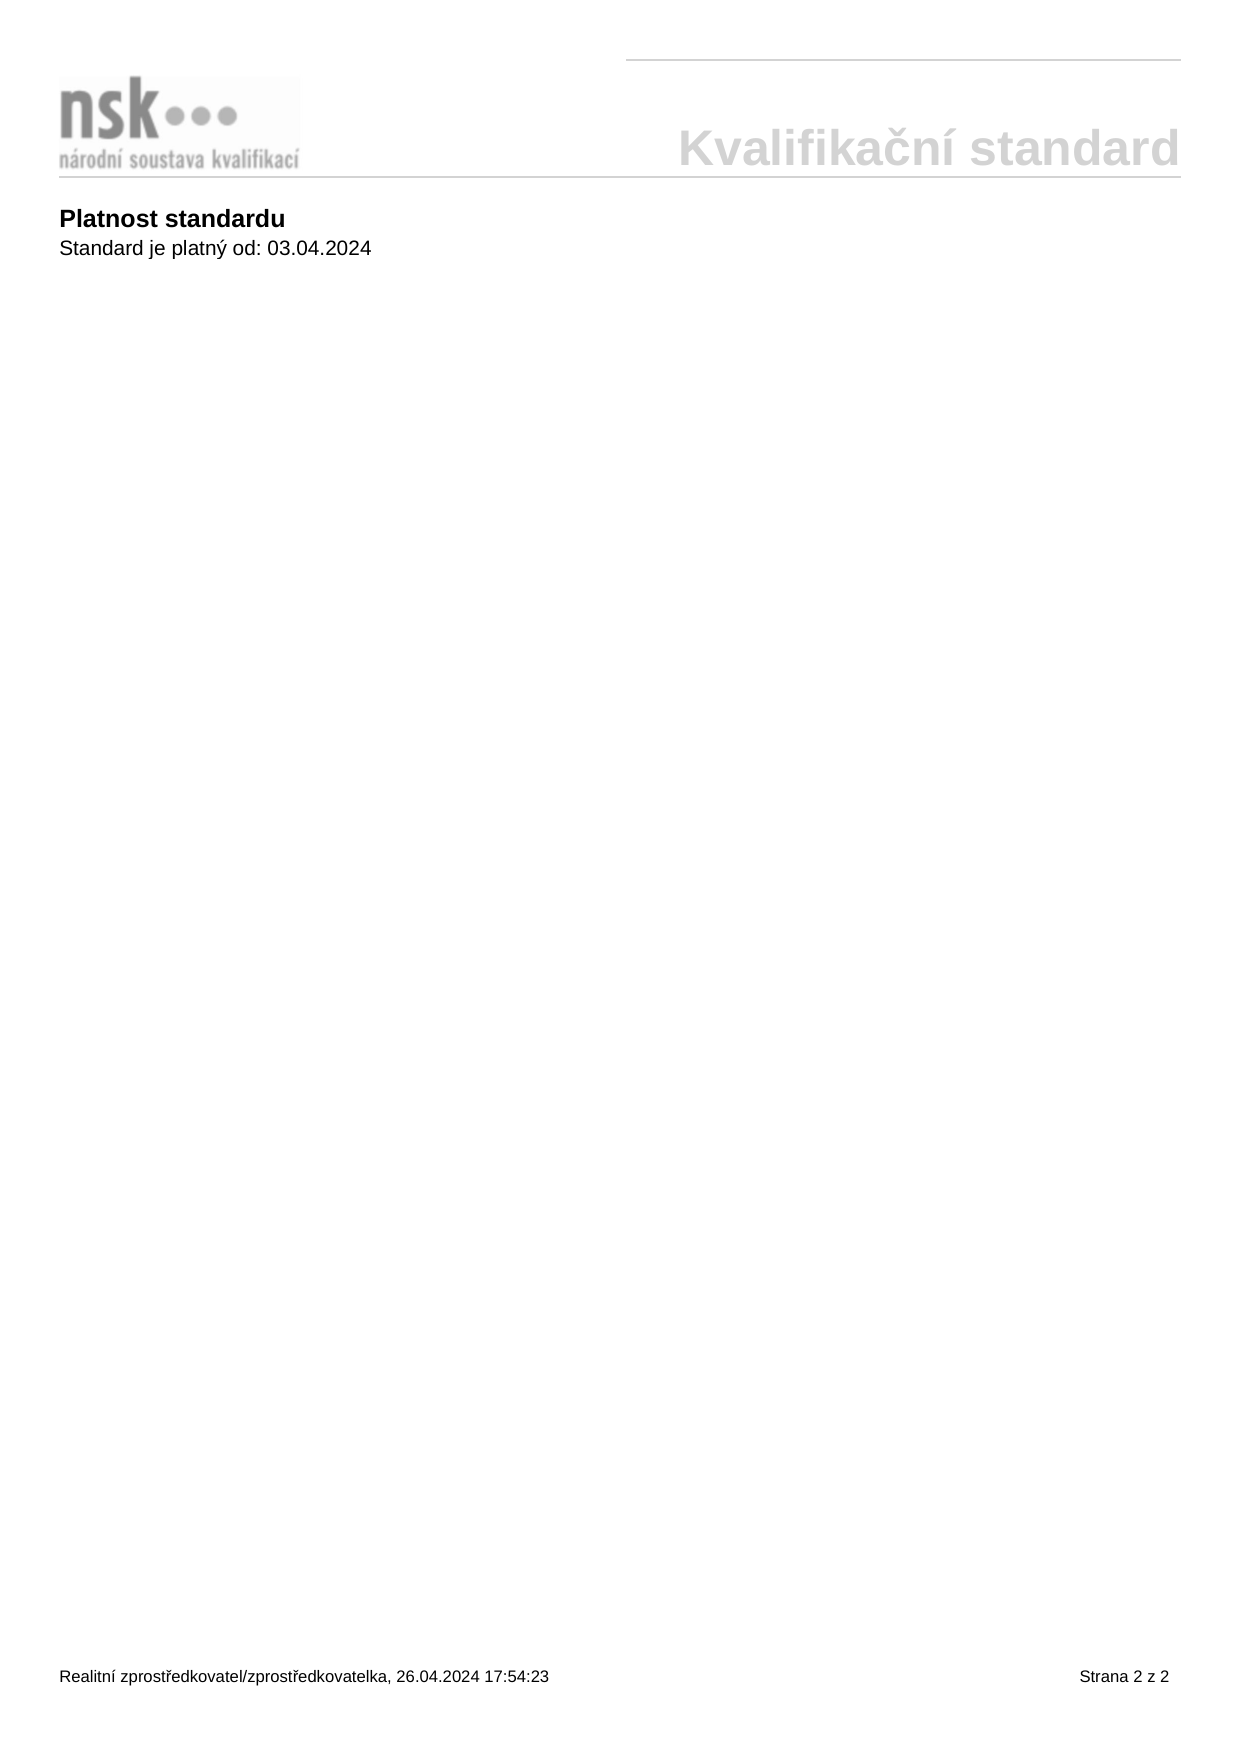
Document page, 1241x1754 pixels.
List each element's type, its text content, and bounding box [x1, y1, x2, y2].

table_cell [621, 59, 626, 170]
table_cell [1169, 259, 1181, 559]
table_cell [1093, 259, 1169, 559]
table_cell [484, 194, 620, 200]
table_cell [862, 259, 1093, 559]
table_cell [59, 178, 1181, 194]
table_cell [59, 1159, 483, 1409]
table_cell [1169, 1159, 1181, 1409]
table_cell [626, 1409, 862, 1658]
table_cell [626, 859, 862, 1159]
table_cell [1169, 859, 1181, 1159]
table_cell [626, 194, 862, 200]
table_cell [59, 171, 483, 176]
table_cell [1093, 194, 1169, 200]
table_cell [626, 559, 862, 859]
table_cell [862, 559, 1093, 859]
table_cell [59, 259, 483, 559]
table_cell Realitní zprostředkovatel/zprostředkovatelka, 26.04.2024 17:54:23 [59, 1658, 862, 1694]
table_cell [620, 1159, 626, 1409]
table_cell [484, 559, 620, 859]
picture [58, 59, 621, 171]
table_cell [59, 859, 483, 1159]
table_cell [484, 1159, 620, 1409]
table_cell [1093, 859, 1169, 1159]
table_cell [59, 194, 483, 200]
table_cell Standard je platný od: 03.04.2024 [59, 236, 1181, 259]
table_cell [620, 859, 626, 1159]
table_cell [620, 259, 626, 559]
table_cell [862, 1409, 1093, 1658]
table_cell [862, 194, 1093, 200]
table_cell [620, 559, 626, 859]
table_cell [59, 559, 483, 859]
table_cell [626, 1159, 862, 1409]
table_cell [1093, 559, 1169, 859]
table_cell [484, 859, 620, 1159]
table_cell Strana 2 z 2 [862, 1658, 1169, 1694]
table_cell [1093, 1409, 1169, 1658]
table_cell Platnost standardu [59, 200, 1181, 236]
table_cell [626, 259, 862, 559]
table_cell [484, 1409, 620, 1658]
table_cell [1169, 1409, 1181, 1658]
table_cell [620, 1409, 626, 1658]
table_cell [862, 1159, 1093, 1409]
table_cell [484, 259, 620, 559]
table_cell Kvalifikační standard [626, 61, 1181, 176]
table_cell [1093, 1159, 1169, 1409]
table_cell [1169, 559, 1181, 859]
table_cell [1169, 1658, 1181, 1694]
table_cell [484, 171, 620, 176]
table_cell [862, 859, 1093, 1159]
table_cell [1169, 194, 1181, 200]
table_cell [59, 1409, 483, 1658]
